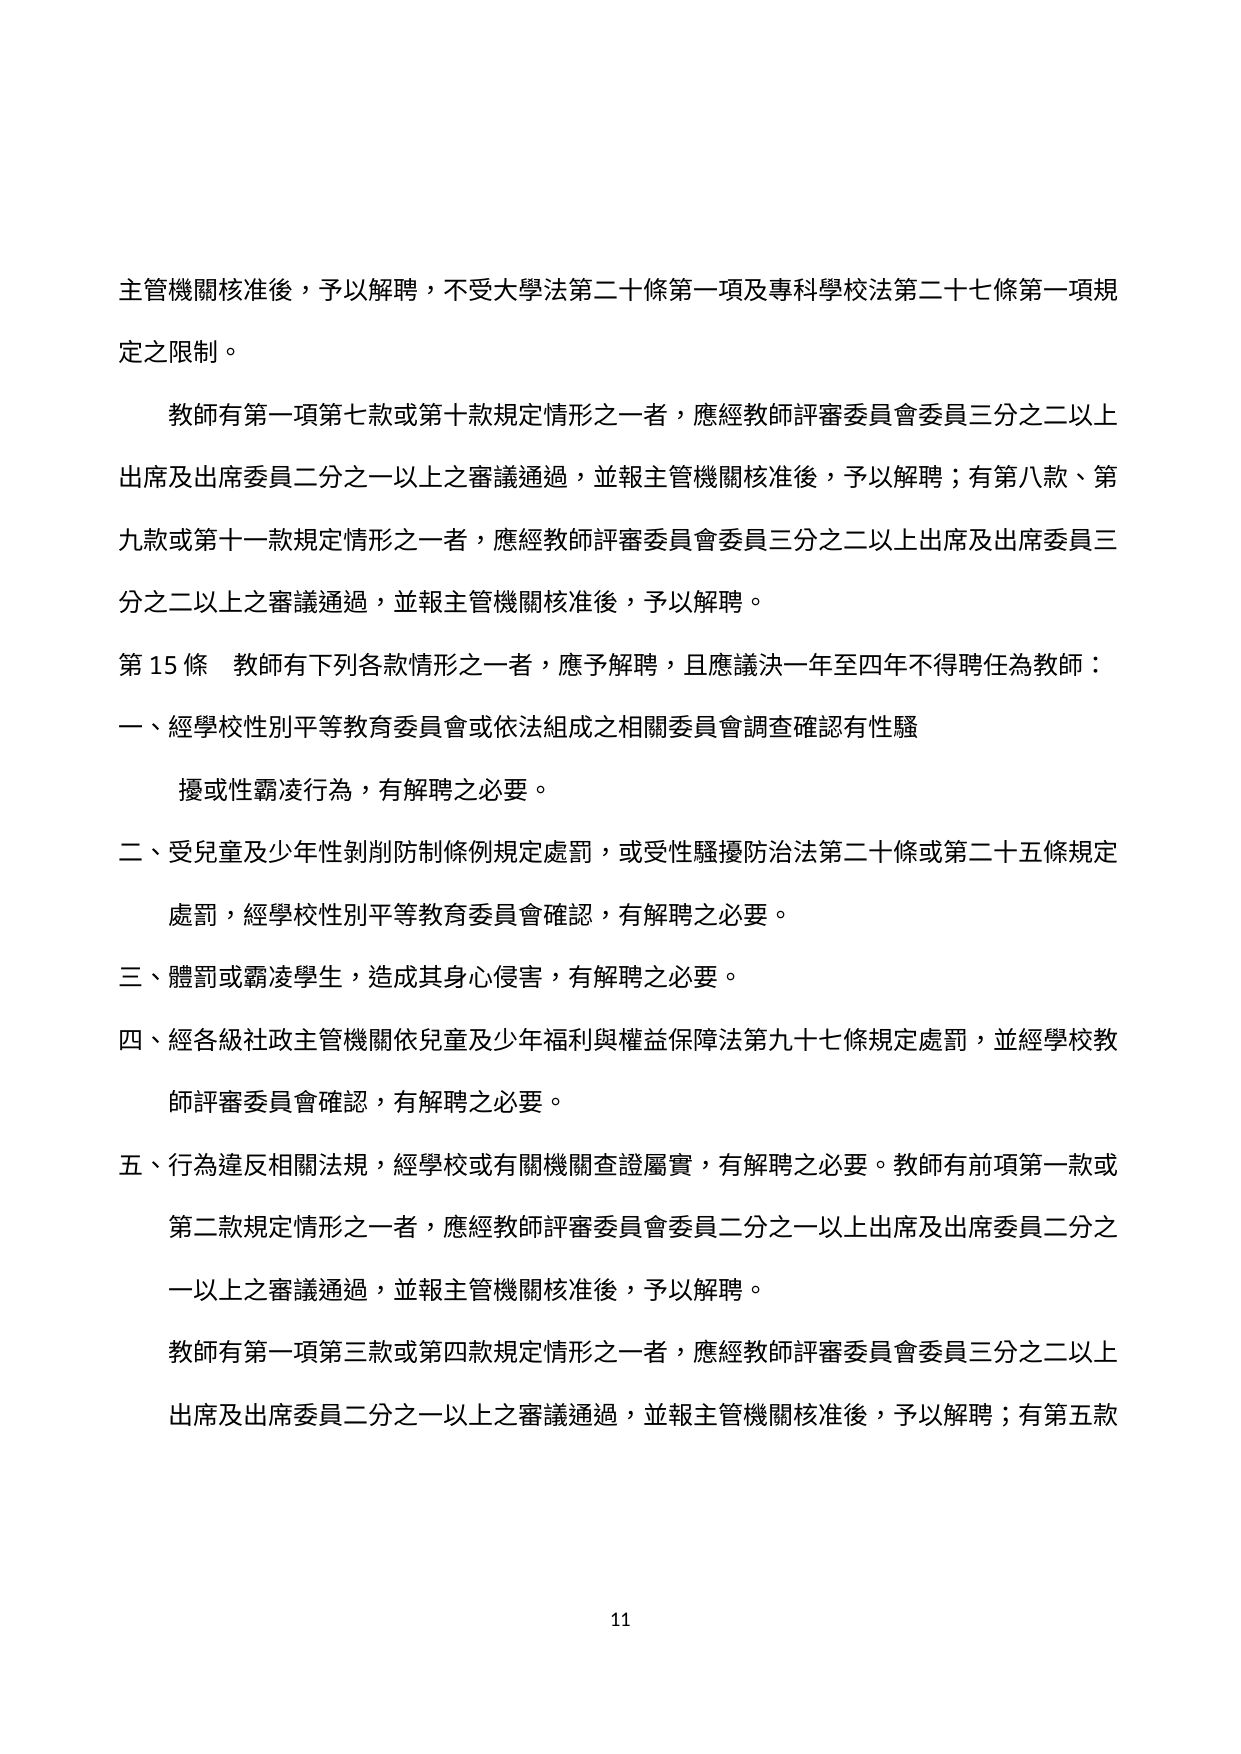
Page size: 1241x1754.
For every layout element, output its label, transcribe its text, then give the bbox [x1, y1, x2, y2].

text 教師有第一項第三款或第四款規定情形之一者，應經教師評審委員會委員三分之二以上出席及出席委員二分之一以上之審議通過，並報主管機關核准後，予以解聘；有第五款 [168, 1309, 1122, 1434]
text 一、經學校性別平等教育委員會或依法組成之相關委員會調查確認有性騷 [118, 684, 1122, 747]
text 教師有第一項第七款或第十款規定情形之一者，應經教師評審委員會委員三分之二以上出席及出席委員二分之一以上之審議通過，並報主管機關核准後，予以解聘；有第八款、第九款或第十一款規定情形之一者，應經教師評審委員會委員三分之二以上出席及出席委員三分之二以上之審議通過，並報主管機關核准後，予以解聘。 [118, 372, 1122, 622]
text 五、行為違反相關法規，經學校或有關機關查證屬實，有解聘之必要。教師有前項第一款或第二款規定情形之一者，應經教師評審委員會委員二分之一以上出席及出席委員二分之一以上之審議通過，並報主管機關核准後，予以解聘。 [118, 1122, 1122, 1309]
text 主管機關核准後，予以解聘，不受大學法第二十條第一項及專科學校法第二十七條第一項規定之限制。 [118, 247, 1122, 372]
text 第15條 教師有下列各款情形之一者，應予解聘，且應議決一年至四年不得聘任為教師： [118, 622, 1122, 684]
text 四、經各級社政主管機關依兒童及少年福利與權益保障法第九十七條規定處罰，並經學校教師評審委員會確認，有解聘之必要。 [118, 997, 1122, 1122]
text 三、體罰或霸凌學生，造成其身心侵害，有解聘之必要。 [118, 934, 1122, 997]
text 二、受兒童及少年性剝削防制條例規定處罰，或受性騷擾防治法第二十條或第二十五條規定處罰，經學校性別平等教育委員會確認，有解聘之必要。 [118, 809, 1122, 934]
text 擾或性霸凌行為，有解聘之必要。 [118, 747, 1122, 809]
